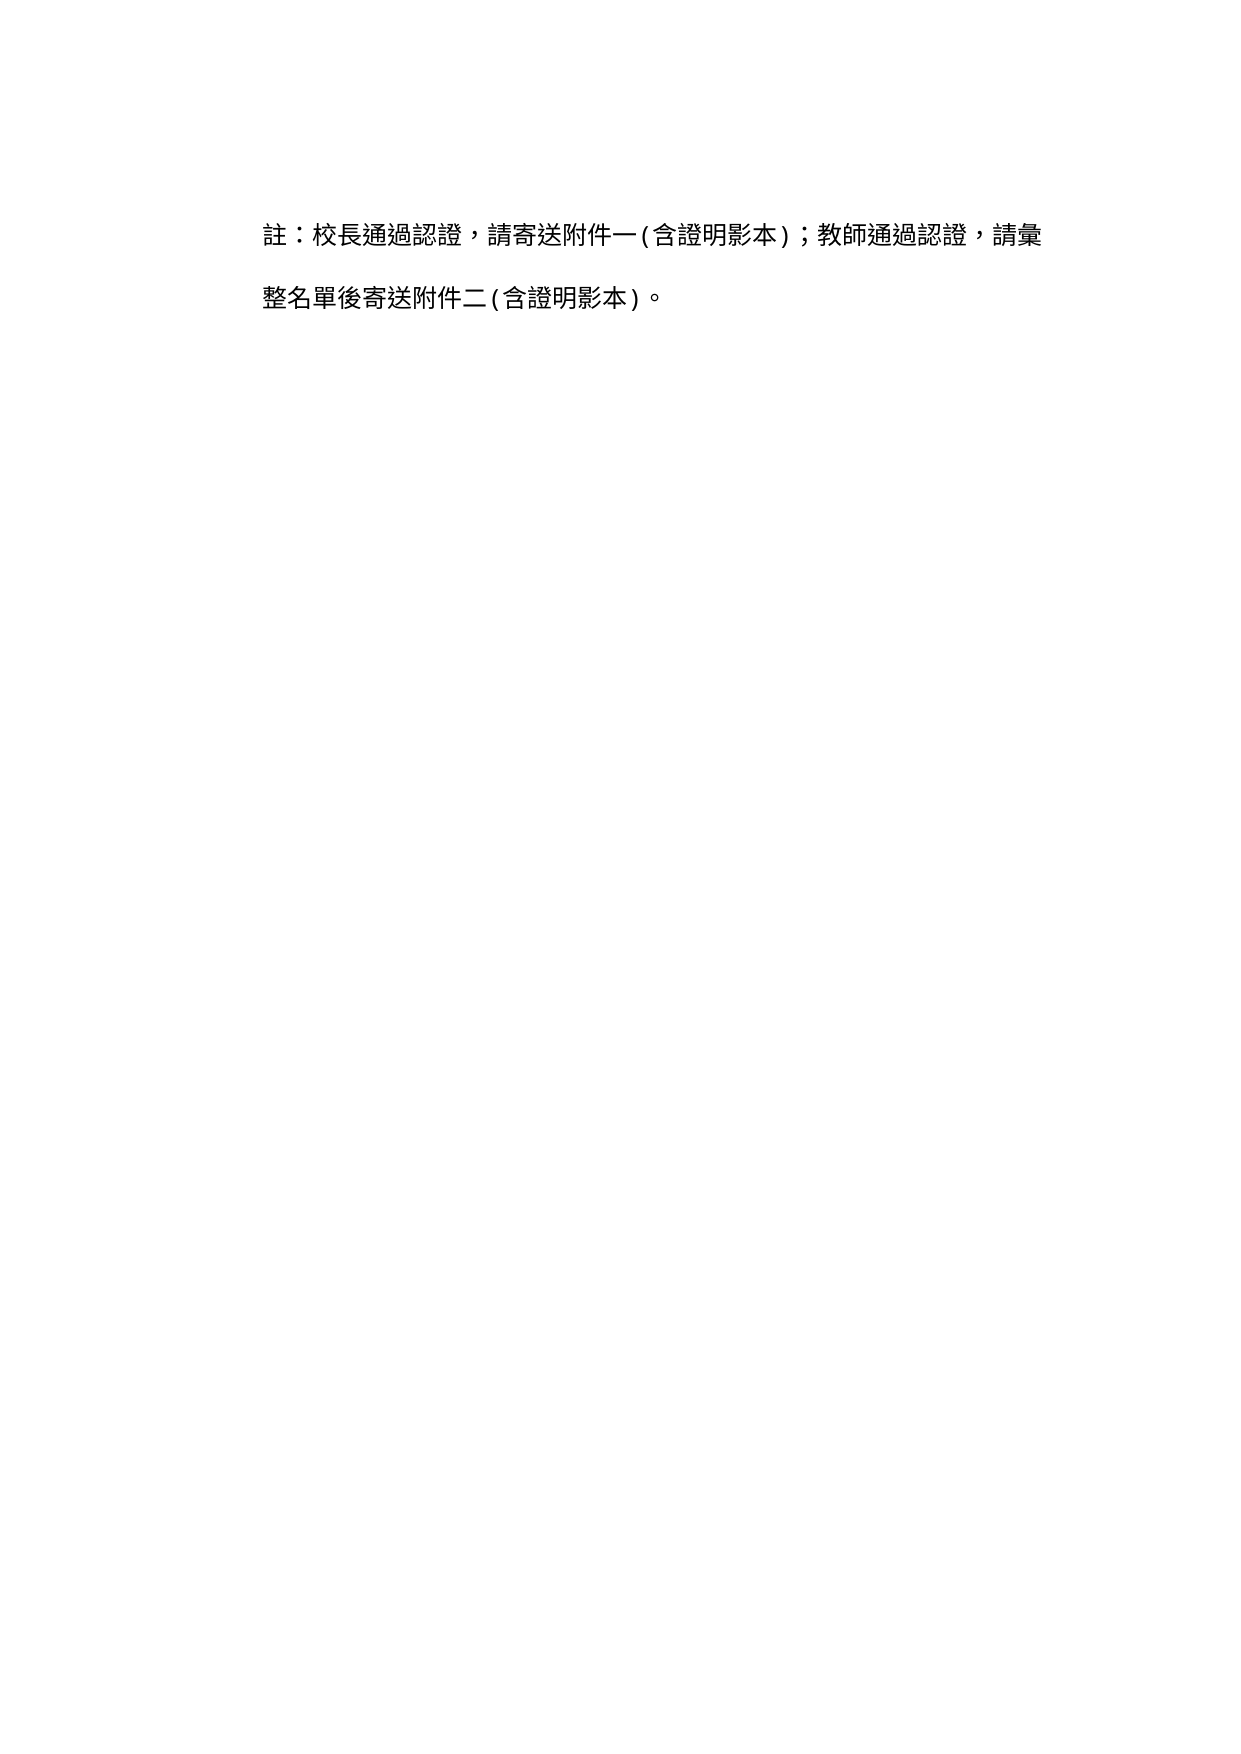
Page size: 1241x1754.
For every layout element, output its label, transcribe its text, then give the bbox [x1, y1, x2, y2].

text 註：校長通過認證，請寄送附件一(含證明影本)；教師通過認證，請彙整名單後寄送附件二(含證明影本)。 [262, 192, 1053, 317]
